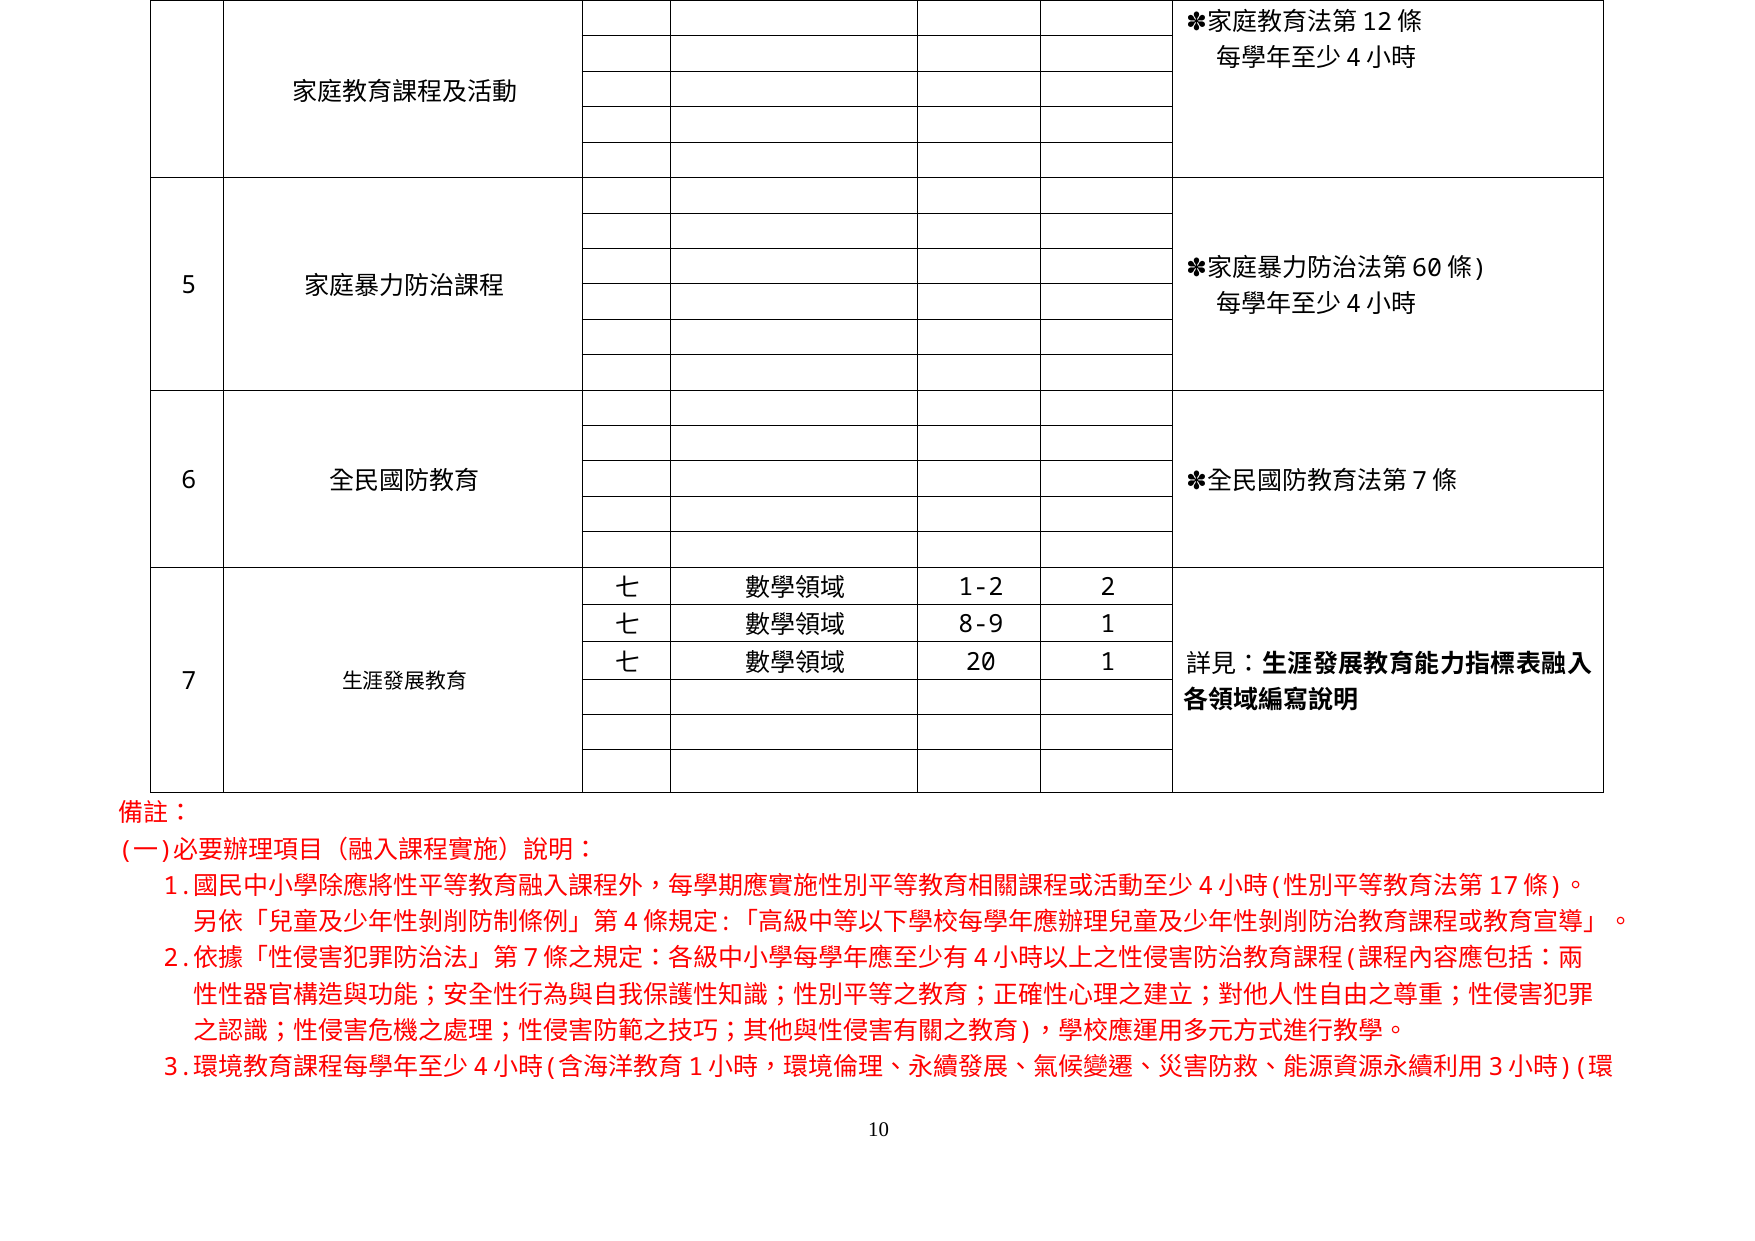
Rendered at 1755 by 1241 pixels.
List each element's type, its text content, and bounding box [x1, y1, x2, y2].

table_cell [583, 680, 670, 714]
table_cell [918, 750, 1040, 792]
table_cell [1041, 715, 1172, 749]
table_cell [918, 320, 1040, 354]
table_cell [583, 214, 670, 248]
table_cell [583, 750, 670, 792]
table_cell [918, 36, 1040, 71]
table_cell [1041, 107, 1172, 142]
table_cell [918, 680, 1040, 714]
table_cell 1-2 [918, 568, 1040, 604]
text 性性器官構造與功能；安全性行為與自我保護性知識；性別平等之教育；正確性心理之建立；對他人性自由之尊重；性侵害犯罪 [118, 974, 1636, 1010]
table_cell 七 [583, 605, 670, 641]
table_cell 2 [1041, 568, 1172, 604]
table_cell [1041, 214, 1172, 248]
table_cell [918, 715, 1040, 749]
table_cell [918, 1, 1040, 35]
table_cell 數學領域 [671, 642, 917, 678]
table_cell [1041, 355, 1172, 389]
table_cell [1041, 249, 1172, 283]
text 備註： [118, 793, 1636, 829]
table_cell [671, 1, 917, 35]
table_cell [583, 249, 670, 283]
table_cell [583, 532, 670, 567]
table_cell 家庭教育課程及活動 [224, 1, 582, 177]
table_cell [583, 355, 670, 389]
table_cell [671, 532, 917, 567]
table_cell [918, 72, 1040, 106]
table_cell [671, 715, 917, 749]
table_cell [583, 36, 670, 71]
table_cell [1041, 680, 1172, 714]
table_cell [671, 284, 917, 319]
table_cell [918, 426, 1040, 460]
table_cell 數學領域 [671, 568, 917, 604]
text 之認識；性侵害危機之處理；性侵害防範之技巧；其他與性侵害有關之教育)，學校應運用多元方式進行教學。 [118, 1010, 1636, 1047]
table_cell [671, 750, 917, 792]
table_cell [918, 178, 1040, 212]
table_cell ✽家庭暴力防治法第60條) 每學年至少4小時 [1173, 178, 1603, 389]
table_cell [671, 355, 917, 389]
table_cell [1041, 750, 1172, 792]
table_cell [671, 143, 917, 177]
table_cell [918, 214, 1040, 248]
table_cell 6 [151, 391, 223, 567]
table_cell 詳見：生涯發展教育能力指標表融入各領域編寫說明 [1173, 568, 1603, 792]
table_cell [583, 178, 670, 212]
table_cell [918, 107, 1040, 142]
table_cell [583, 284, 670, 319]
table_cell [671, 426, 917, 460]
table_cell 1 [1041, 605, 1172, 641]
table_cell ✽全民國防教育法第7條 [1173, 391, 1603, 567]
text 2.依據「性侵害犯罪防治法」第7條之規定：各級中小學每學年應至少有4小時以上之性侵害防治教育課程(課程內容應包括：兩 [118, 938, 1636, 974]
table_cell [583, 72, 670, 106]
table_cell [1041, 36, 1172, 71]
table_cell [918, 461, 1040, 496]
table_cell [671, 107, 917, 142]
table_cell 家庭暴力防治課程 [224, 178, 582, 389]
table_cell [583, 497, 670, 531]
table_cell [1041, 320, 1172, 354]
table_cell [583, 320, 670, 354]
text (一)必要辦理項目（融入課程實施）說明： [118, 829, 1636, 865]
table_cell [583, 143, 670, 177]
table_cell [583, 461, 670, 496]
table_cell 5 [151, 178, 223, 389]
table_cell [1041, 1, 1172, 35]
text 3.環境教育課程每學年至少4小時(含海洋教育1小時，環境倫理、永續發展、氣候變遷、災害防救、能源資源永續利用3小時)(環 [118, 1047, 1636, 1083]
table_cell [671, 249, 917, 283]
table_cell [918, 249, 1040, 283]
table_cell 1 [1041, 642, 1172, 678]
table_cell [583, 426, 670, 460]
table_cell 七 [583, 568, 670, 604]
table_cell [671, 214, 917, 248]
table_cell [1041, 426, 1172, 460]
table_cell 全民國防教育 [224, 391, 582, 567]
table_cell [918, 391, 1040, 425]
table_cell [671, 36, 917, 71]
table_cell [918, 143, 1040, 177]
table_cell 七 [583, 642, 670, 678]
table_cell ✽家庭教育法第12條 每學年至少4小時 [1173, 1, 1603, 177]
table_cell [1041, 532, 1172, 567]
table_cell 20 [918, 642, 1040, 678]
table_cell 數學領域 [671, 605, 917, 641]
text 另依「兒童及少年性剝削防制條例」第4條規定:「高級中等以下學校每學年應辦理兒童及少年性剝削防治教育課程或教育宣導」。 [118, 902, 1636, 938]
table_cell [1041, 178, 1172, 212]
table_cell [1041, 284, 1172, 319]
table_cell [671, 72, 917, 106]
table_cell 7 [151, 568, 223, 792]
table_cell [1041, 391, 1172, 425]
table_cell [918, 284, 1040, 319]
table_cell 生涯發展教育 [224, 568, 582, 792]
table_cell [671, 178, 917, 212]
table_cell [671, 320, 917, 354]
table_cell [1041, 461, 1172, 496]
text 1.國民中小學除應將性平等教育融入課程外，每學期應實施性別平等教育相關課程或活動至少4小時(性別平等教育法第17條)。 [118, 865, 1636, 902]
table_cell [671, 391, 917, 425]
table_cell [671, 680, 917, 714]
table_cell [918, 355, 1040, 389]
table_cell [918, 497, 1040, 531]
table_cell [1041, 497, 1172, 531]
table_cell [583, 715, 670, 749]
table_cell 8-9 [918, 605, 1040, 641]
table_cell [583, 107, 670, 142]
table_cell [671, 461, 917, 496]
table_cell [1041, 143, 1172, 177]
table_cell [583, 1, 670, 35]
table_cell [151, 1, 223, 177]
table_cell [918, 532, 1040, 567]
table_cell [583, 391, 670, 425]
table_cell [1041, 72, 1172, 106]
table_cell [671, 497, 917, 531]
